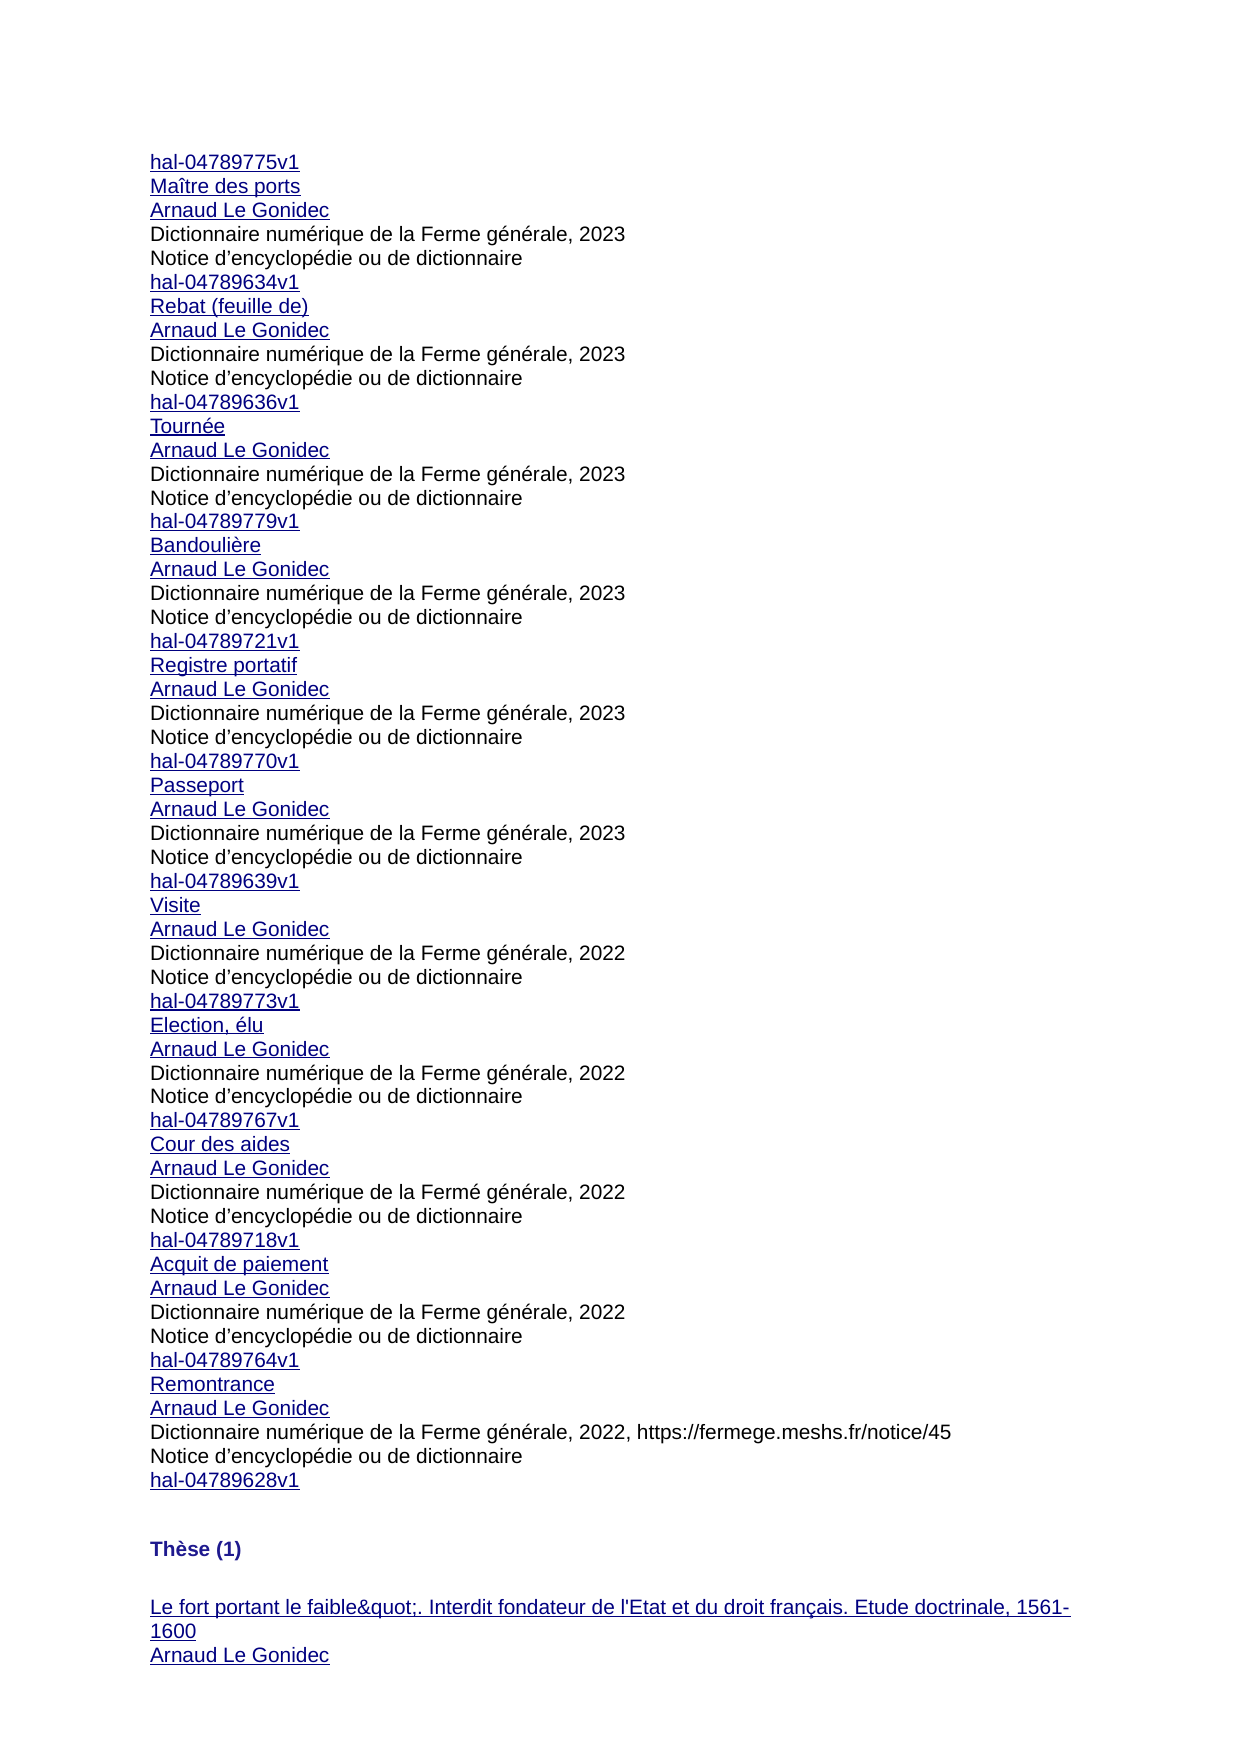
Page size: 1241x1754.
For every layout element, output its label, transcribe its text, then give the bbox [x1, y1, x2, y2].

table_cell Visite Arnaud Le Gonidec Dictionnaire numérique de la Ferme générale, 2022 Notice d’encyclopédie ou de dictionnaire hal-04789773v1 [150, 893, 1090, 1012]
table_cell Passeport Arnaud Le Gonidec Dictionnaire numérique de la Ferme générale, 2023 Notice d’encyclopédie ou de dictionnaire hal-04789639v1 [150, 773, 1090, 893]
table_cell Cour des aides Arnaud Le Gonidec Dictionnaire numérique de la Fermé générale, 2022 Notice d’encyclopédie ou de dictionnaire hal-04789718v1 [150, 1132, 1090, 1252]
table_cell Acte de société Arnaud Le Gonidec Dictionnaire numérique de la Ferme générale, 2023 Notice d’encyclopédie ou de dictionnaire hal-04789775v1 [150, 150, 1090, 174]
table_cell Election, élu Arnaud Le Gonidec Dictionnaire numérique de la Ferme générale, 2022 Notice d’encyclopédie ou de dictionnaire hal-04789767v1 [150, 1013, 1090, 1132]
table_header Le fort portant le faible&quot;. Interdit fondateur de l'Etat et du droit français. Etude doctrinale, 1561-1600 Arnaud Le Gonidec [150, 1595, 1090, 1667]
table_cell Tournée Arnaud Le Gonidec Dictionnaire numérique de la Ferme générale, 2023 Notice d’encyclopédie ou de dictionnaire hal-04789779v1 [150, 414, 1090, 533]
table_cell Maître des ports Arnaud Le Gonidec Dictionnaire numérique de la Ferme générale, 2023 Notice d’encyclopédie ou de dictionnaire hal-04789634v1 [150, 174, 1090, 294]
table_cell Bandoulière Arnaud Le Gonidec Dictionnaire numérique de la Ferme générale, 2023 Notice d’encyclopédie ou de dictionnaire hal-04789721v1 [150, 533, 1090, 653]
table_cell Remontrance Arnaud Le Gonidec Dictionnaire numérique de la Ferme générale, 2022, https://fermege.meshs.fr/notice/45 Notice d’encyclopédie ou de dictionnaire hal-04789628v1 [150, 1372, 1090, 1492]
subtitle Thèse (1) [150, 1536, 1090, 1560]
table_cell Acquit de paiement Arnaud Le Gonidec Dictionnaire numérique de la Ferme générale, 2022 Notice d’encyclopédie ou de dictionnaire hal-04789764v1 [150, 1252, 1090, 1372]
table_cell Registre portatif Arnaud Le Gonidec Dictionnaire numérique de la Ferme générale, 2023 Notice d’encyclopédie ou de dictionnaire hal-04789770v1 [150, 653, 1090, 773]
table_cell Rebat (feuille de) Arnaud Le Gonidec Dictionnaire numérique de la Ferme générale, 2023 Notice d’encyclopédie ou de dictionnaire hal-04789636v1 [150, 294, 1090, 413]
